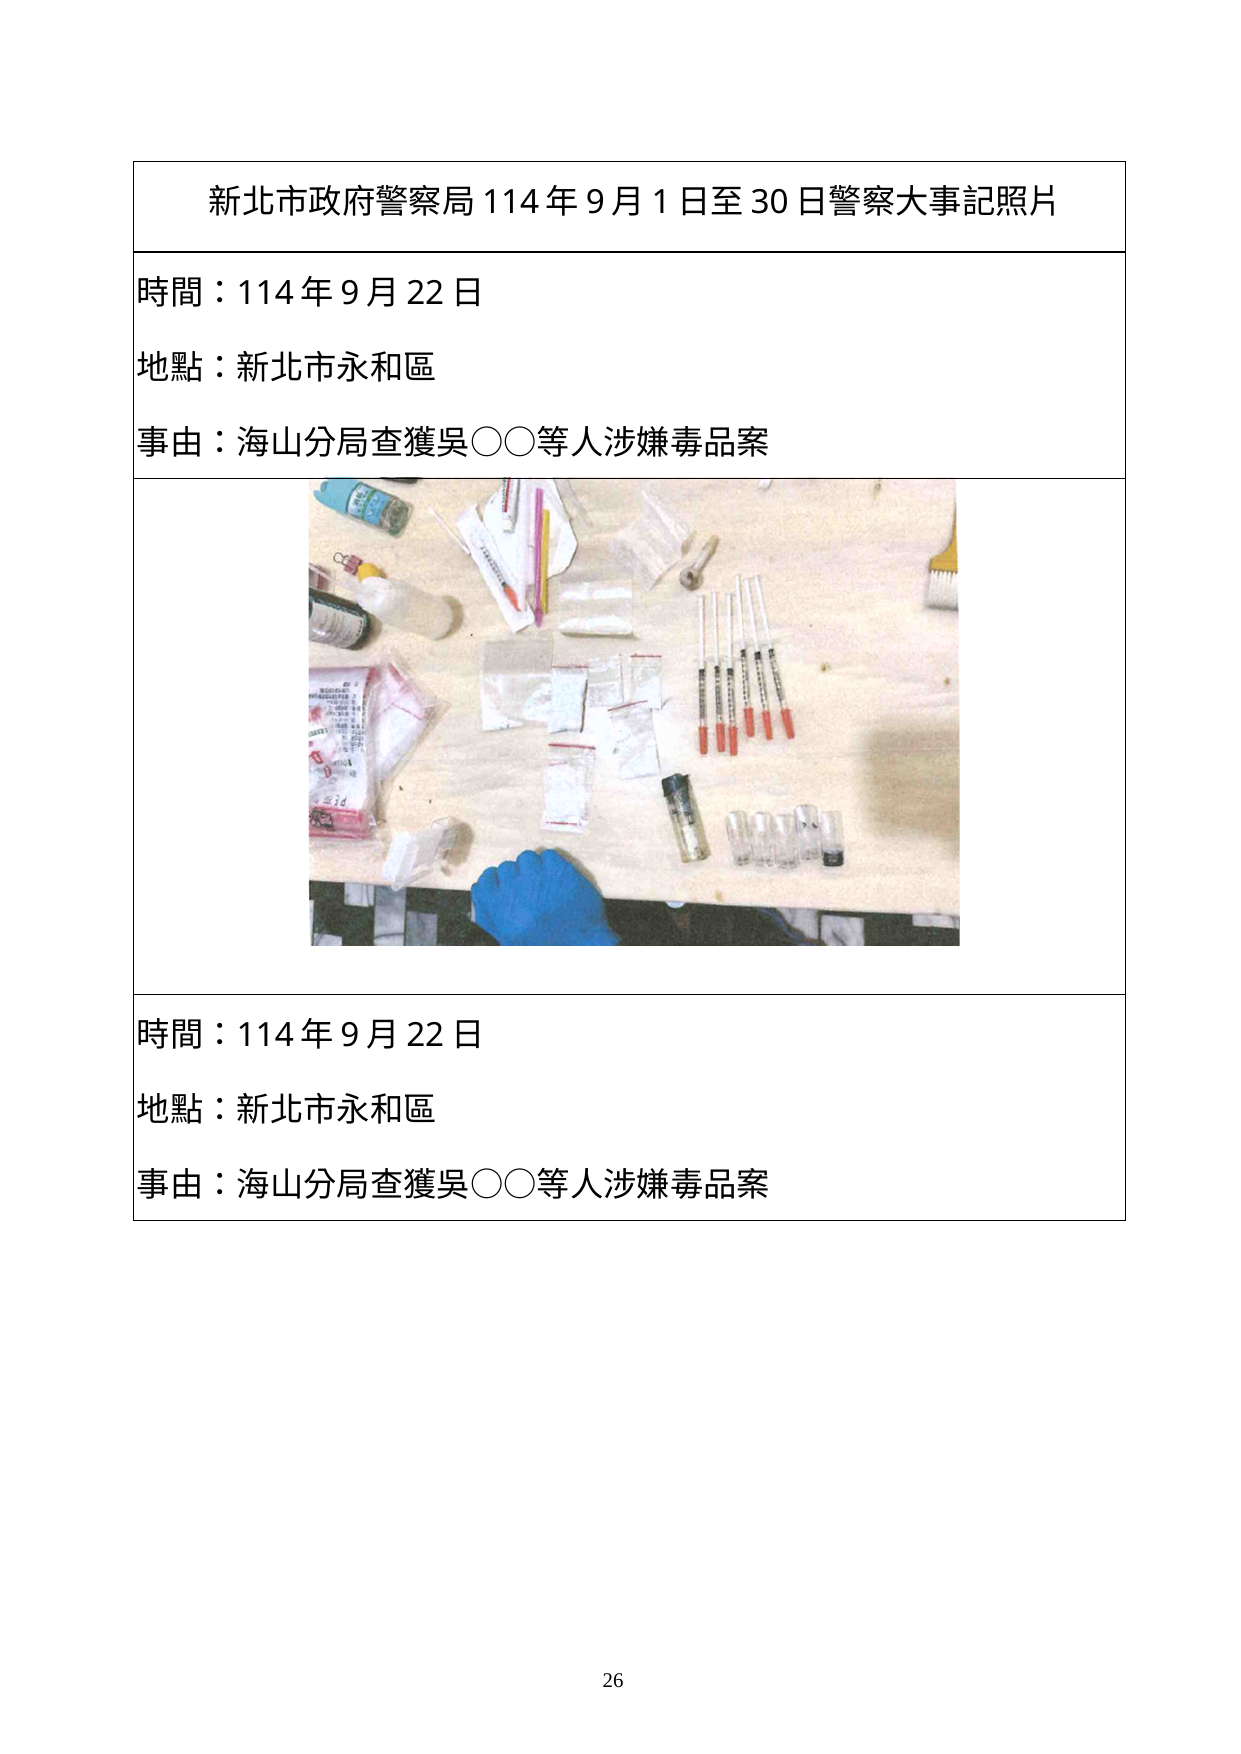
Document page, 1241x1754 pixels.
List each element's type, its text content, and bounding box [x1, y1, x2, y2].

table_cell [134, 479, 1125, 994]
table_cell 時間：114年9月22日 地點：新北市永和區 事由：海山分局查獲吳○○等人涉嫌毒品案 [134, 253, 1125, 477]
table_cell 時間：114年9月22日 地點：新北市永和區 事由：海山分局查獲吳○○等人涉嫌毒品案 [134, 995, 1125, 1220]
table_cell 新北市政府警察局114年9月1日至30日警察大事記照片 [134, 162, 1125, 251]
